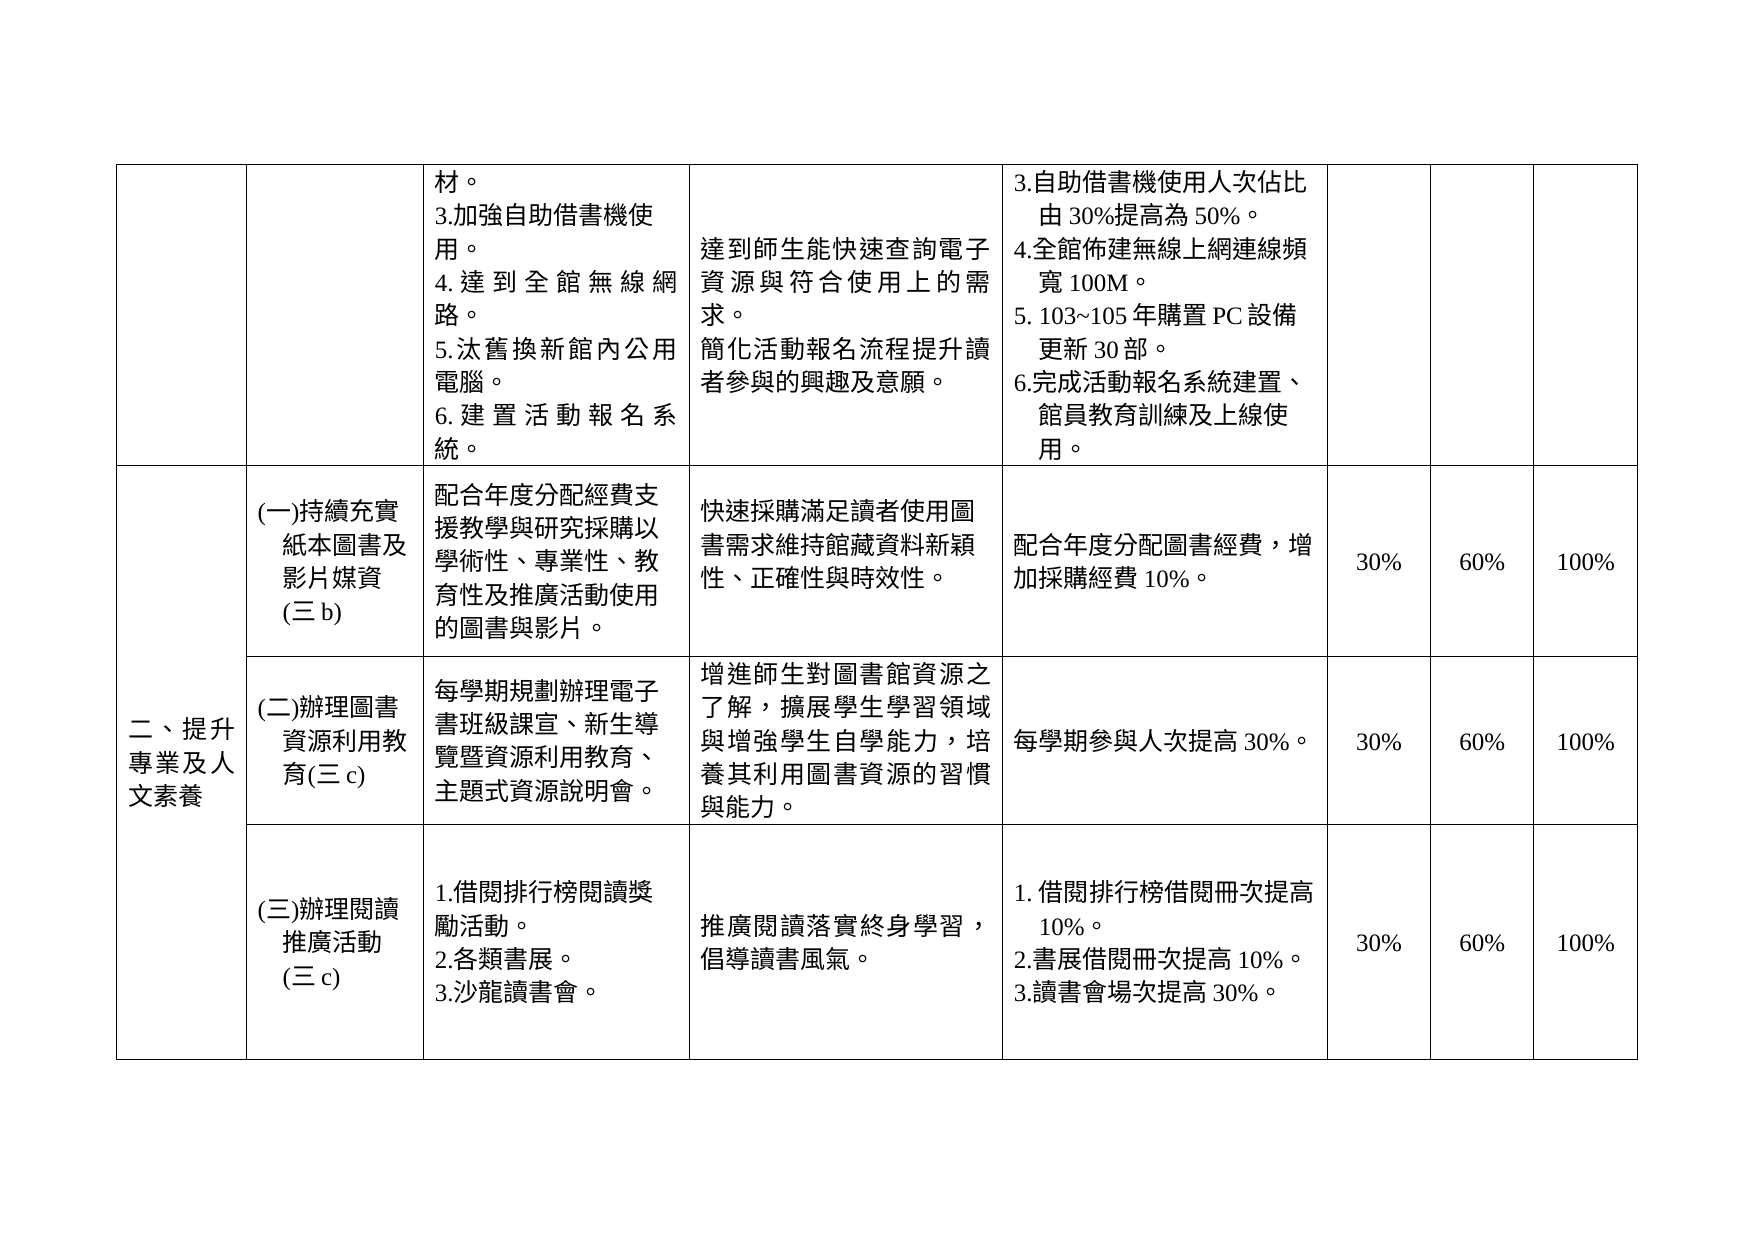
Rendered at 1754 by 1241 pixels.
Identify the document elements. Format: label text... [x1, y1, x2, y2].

table_cell 推廣閱讀落實終身學習，倡導讀書風氣。 [690, 825, 1002, 1059]
table_cell 二、提升專業及人文素養 [117, 466, 246, 1059]
table_cell [247, 165, 423, 465]
table_cell [1328, 165, 1430, 465]
table_cell [1534, 165, 1637, 465]
table_cell (一)持續充實紙本圖書及影片媒資(三b) [247, 466, 423, 656]
table_cell 30% [1328, 825, 1430, 1059]
table_cell (三)辦理閱讀推廣活動(三c) [247, 825, 423, 1059]
table_cell 100% [1534, 657, 1637, 823]
table_cell 快速採購滿足讀者使用圖書需求維持館藏資料新穎性、正確性與時效性。 [690, 466, 1002, 656]
table_cell 60% [1431, 825, 1533, 1059]
table_cell [117, 165, 246, 465]
table_cell 配合年度分配圖書經費，增加採購經費10%。 [1003, 466, 1327, 656]
table_cell 達到師生能快速查詢電子資源與符合使用上的需求。 簡化活動報名流程提升讀者參與的興趣及意願。 [690, 165, 1002, 465]
table_cell 100% [1534, 825, 1637, 1059]
table_cell 60% [1431, 466, 1533, 656]
table_cell 增進師生對圖書館資源之了解，擴展學生學習領域與增強學生自學能力，培養其利用圖書資源的習慣與能力。 [690, 657, 1002, 823]
table_cell 材。 3.加強自助借書機使用。 4.達到全館無線網路。 5.汰舊換新館內公用電腦。 6.建置活動報名系統。 [424, 165, 689, 465]
table_cell 1.借閱排行榜閱讀獎勵活動。 2.各類書展。 3.沙龍讀書會。 [424, 825, 689, 1059]
table_cell 配合年度分配經費支援教學與研究採購以學術性、專業性、教育性及推廣活動使用的圖書與影片。 [424, 466, 689, 656]
table_cell [1431, 165, 1533, 465]
table_cell (二)辦理圖書資源利用教育(三c) [247, 657, 423, 823]
table_cell 每學期參與人次提高30%。 [1003, 657, 1327, 823]
table_cell 每學期規劃辦理電子書班級課宣、新生導覽暨資源利用教育、主題式資源說明會。 [424, 657, 689, 823]
table_cell 60% [1431, 657, 1533, 823]
table_cell 100% [1534, 466, 1637, 656]
table_cell 3.自助借書機使用人次佔比由30%提高為50%。 4.全館佈建無線上網連線頻寬100M。 5. 103~105年購置PC設備更新30部。 6.完成活動報名系統建置、館員教育訓練及上線使用。 [1003, 165, 1327, 465]
table_cell 30% [1328, 466, 1430, 656]
table_cell 30% [1328, 657, 1430, 823]
table_cell 1. 借閱排行榜借閱冊次提高10%。 2.書展借閱冊次提高10%。 3.讀書會場次提高30%。 [1003, 825, 1327, 1059]
